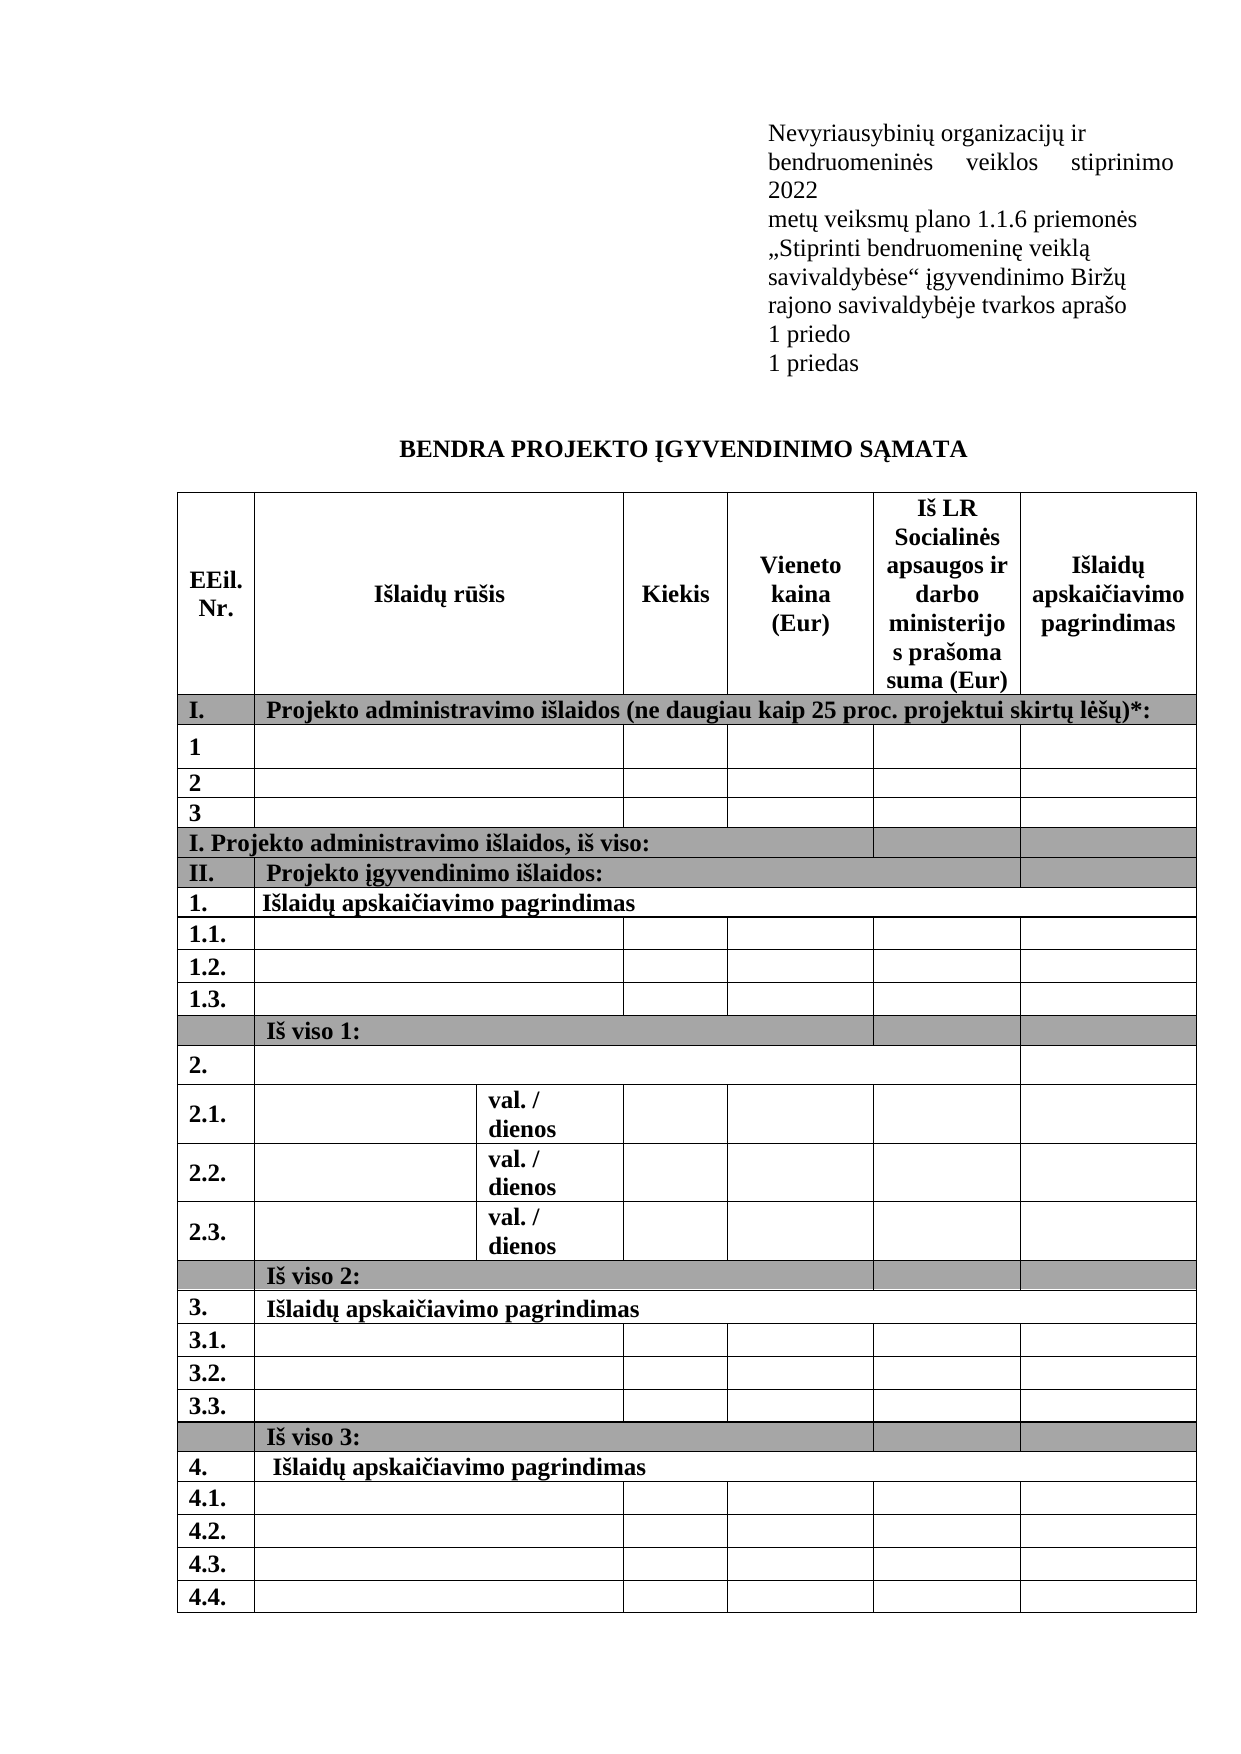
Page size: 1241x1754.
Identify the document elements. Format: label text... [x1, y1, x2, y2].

table_cell [874, 1324, 1020, 1356]
table_cell 1.3. [178, 983, 254, 1015]
table_cell [1021, 828, 1196, 857]
table_cell 4.4. [178, 1581, 254, 1612]
table_cell [874, 1261, 1020, 1289]
table_cell [728, 798, 873, 827]
table_cell [624, 769, 727, 797]
table_cell Išlaidų apskaičiavimo pagrindimas [255, 1291, 1196, 1323]
table_cell [728, 1085, 873, 1143]
table_cell [1021, 1144, 1196, 1201]
table_cell [1021, 1046, 1196, 1084]
table_cell Iš viso 3: [255, 1423, 477, 1451]
table_cell val. / dienos [477, 1202, 623, 1260]
text bendruomeninės veiklos stiprinimo 2022 [768, 147, 1174, 204]
table_cell 1.2. [178, 950, 254, 982]
table_cell [255, 1482, 623, 1514]
table_cell 1.1. [178, 918, 254, 949]
table_cell [728, 1581, 873, 1612]
table_cell 1. [178, 888, 254, 916]
table_cell [728, 769, 873, 797]
table_cell 4.2. [178, 1515, 254, 1547]
table_cell [874, 1202, 1020, 1260]
text metų veiksmų plano 1.1.6 priemonės [768, 204, 1174, 233]
table_cell [1021, 1016, 1196, 1045]
table_cell 2.2. [178, 1144, 254, 1201]
table_cell I. [178, 695, 254, 724]
table_cell 2 [178, 769, 254, 797]
table_cell [727, 1016, 873, 1045]
table_cell [1021, 769, 1196, 797]
text 1 priedo [768, 319, 1174, 348]
table_cell 3.2. [178, 1357, 254, 1389]
table_cell [1021, 798, 1196, 827]
table_cell Iš viso 1: [255, 1016, 477, 1045]
table_cell [255, 1046, 1020, 1084]
table_cell 4. [178, 1452, 254, 1481]
table_cell 1 [178, 725, 254, 767]
table_cell [624, 1144, 727, 1201]
table_cell [1021, 1515, 1196, 1547]
table_cell [624, 918, 727, 949]
table_cell [1021, 725, 1196, 767]
table_cell 3.1. [178, 1324, 254, 1356]
table_cell val. / dienos [477, 1144, 623, 1201]
table_cell [255, 983, 623, 1015]
table_cell [874, 769, 1020, 797]
table_cell [727, 1423, 873, 1451]
table_cell EEil. Nr. [178, 493, 254, 694]
table_cell [874, 918, 1020, 949]
table_cell [728, 1324, 873, 1356]
table_cell [1021, 918, 1196, 949]
table_cell [874, 798, 1020, 827]
table_cell [624, 1515, 727, 1547]
table_cell [255, 1390, 623, 1421]
table_cell [477, 1016, 624, 1045]
table_cell [624, 1357, 727, 1389]
text „Stiprinti bendruomeninę veiklą [768, 233, 1174, 262]
table_cell 3. [178, 1291, 254, 1323]
table_cell [1021, 1202, 1196, 1260]
table_cell [624, 1390, 727, 1421]
table_cell val. / dienos [477, 1085, 623, 1143]
table_cell Išlaidų apskaičiavimo pagrindimas [1021, 493, 1196, 694]
table_cell Projekto įgyvendinimo išlaidos: [255, 858, 1020, 887]
text rajono savivaldybėje tvarkos aprašo [768, 291, 1174, 319]
table_cell [255, 798, 623, 827]
table_cell [1021, 1324, 1196, 1356]
table_cell [728, 1202, 873, 1260]
table_cell [874, 1357, 1020, 1389]
table_cell Išlaidų apskaičiavimo pagrindimas [255, 888, 1196, 916]
table_cell [728, 950, 873, 982]
table_cell [255, 769, 623, 797]
table_cell [624, 1016, 727, 1045]
table_cell [255, 1144, 476, 1201]
table_cell [874, 1548, 1020, 1579]
table_cell [255, 950, 623, 982]
table_cell [624, 950, 727, 982]
table_cell [1021, 1390, 1196, 1421]
table_cell [255, 1548, 623, 1579]
table_cell Kiekis [624, 493, 727, 694]
table_cell [255, 725, 623, 767]
table_cell [1021, 1581, 1196, 1612]
table_cell 4.1. [178, 1482, 254, 1514]
table_cell [624, 1085, 727, 1143]
table_cell [728, 1482, 873, 1514]
table_cell [477, 1423, 624, 1451]
table_cell Išlaidų apskaičiavimo pagrindimas [255, 1452, 1196, 1481]
table_cell [728, 1390, 873, 1421]
table_cell [178, 1261, 254, 1289]
table_cell [728, 983, 873, 1015]
table_cell [1021, 1482, 1196, 1514]
text Nevyriausybinių organizacijų ir [768, 118, 1174, 147]
table_cell 3 [178, 798, 254, 827]
table_cell [178, 1423, 254, 1451]
table_cell Vieneto kaina (Eur) [728, 493, 873, 694]
table_cell [874, 950, 1020, 982]
table_cell [727, 1261, 873, 1289]
table_cell [874, 1423, 1020, 1451]
table_cell [874, 983, 1020, 1015]
table_cell [874, 1085, 1020, 1143]
table_cell [874, 828, 1020, 857]
table_cell [1021, 983, 1196, 1015]
table_cell [178, 1016, 254, 1045]
table_cell II. [178, 858, 254, 887]
table_cell [1021, 1085, 1196, 1143]
table_cell [255, 1357, 623, 1389]
table_cell [1021, 1357, 1196, 1389]
text savivaldybėse“ įgyvendinimo Biržų [768, 262, 1174, 291]
table_cell [624, 1324, 727, 1356]
table_cell [255, 1515, 623, 1547]
table_cell [874, 1144, 1020, 1201]
table_cell [1021, 858, 1196, 887]
table_cell [255, 1581, 623, 1612]
table_cell [1021, 1423, 1196, 1451]
table_cell [624, 1548, 727, 1579]
table_cell [874, 1515, 1020, 1547]
table_cell [255, 1202, 476, 1260]
table_cell 2.1. [178, 1085, 254, 1143]
table_cell [255, 1085, 476, 1143]
table_cell 4.3. [178, 1548, 254, 1579]
table_cell [728, 918, 873, 949]
table_cell [874, 1390, 1020, 1421]
table_cell [1021, 950, 1196, 982]
table_cell [624, 1581, 727, 1612]
table_cell Iš viso 2: [255, 1261, 477, 1289]
table_cell [728, 1144, 873, 1201]
table_cell [624, 725, 727, 767]
text 1 priedas [768, 348, 1174, 377]
table_cell [477, 1261, 624, 1289]
table_cell [1021, 1261, 1196, 1289]
table_cell [255, 1324, 623, 1356]
table_cell [624, 1261, 727, 1289]
table_cell [728, 1548, 873, 1579]
table_cell [624, 983, 727, 1015]
table_cell [255, 918, 623, 949]
table_cell [728, 1357, 873, 1389]
table_cell [874, 1482, 1020, 1514]
table_cell I. Projekto administravimo išlaidos, iš viso: [178, 828, 873, 857]
table_cell 2.3. [178, 1202, 254, 1260]
table_cell [874, 1581, 1020, 1612]
table_cell 3.3. [178, 1390, 254, 1421]
table_cell Iš LR Socialinės apsaugos ir darbo ministerijos prašoma suma (Eur) [874, 493, 1020, 694]
table_cell Projekto administravimo išlaidos (ne daugiau kaip 25 proc. projektui skirtų lėšų)*: [255, 695, 1196, 724]
table_cell [728, 725, 873, 767]
table_header BENDRA PROJEKTO ĮGYVENDINIMO SĄMATA [177, 434, 1196, 492]
table_cell [728, 1515, 873, 1547]
table_cell [874, 1016, 1020, 1045]
table_cell Išlaidų rūšis [255, 493, 623, 694]
table_cell [624, 1482, 727, 1514]
table_cell [624, 1423, 727, 1451]
table_cell [624, 1202, 727, 1260]
table_cell [1021, 1548, 1196, 1579]
table_cell 2. [178, 1046, 254, 1084]
table_cell [874, 725, 1020, 767]
table_cell [624, 798, 727, 827]
